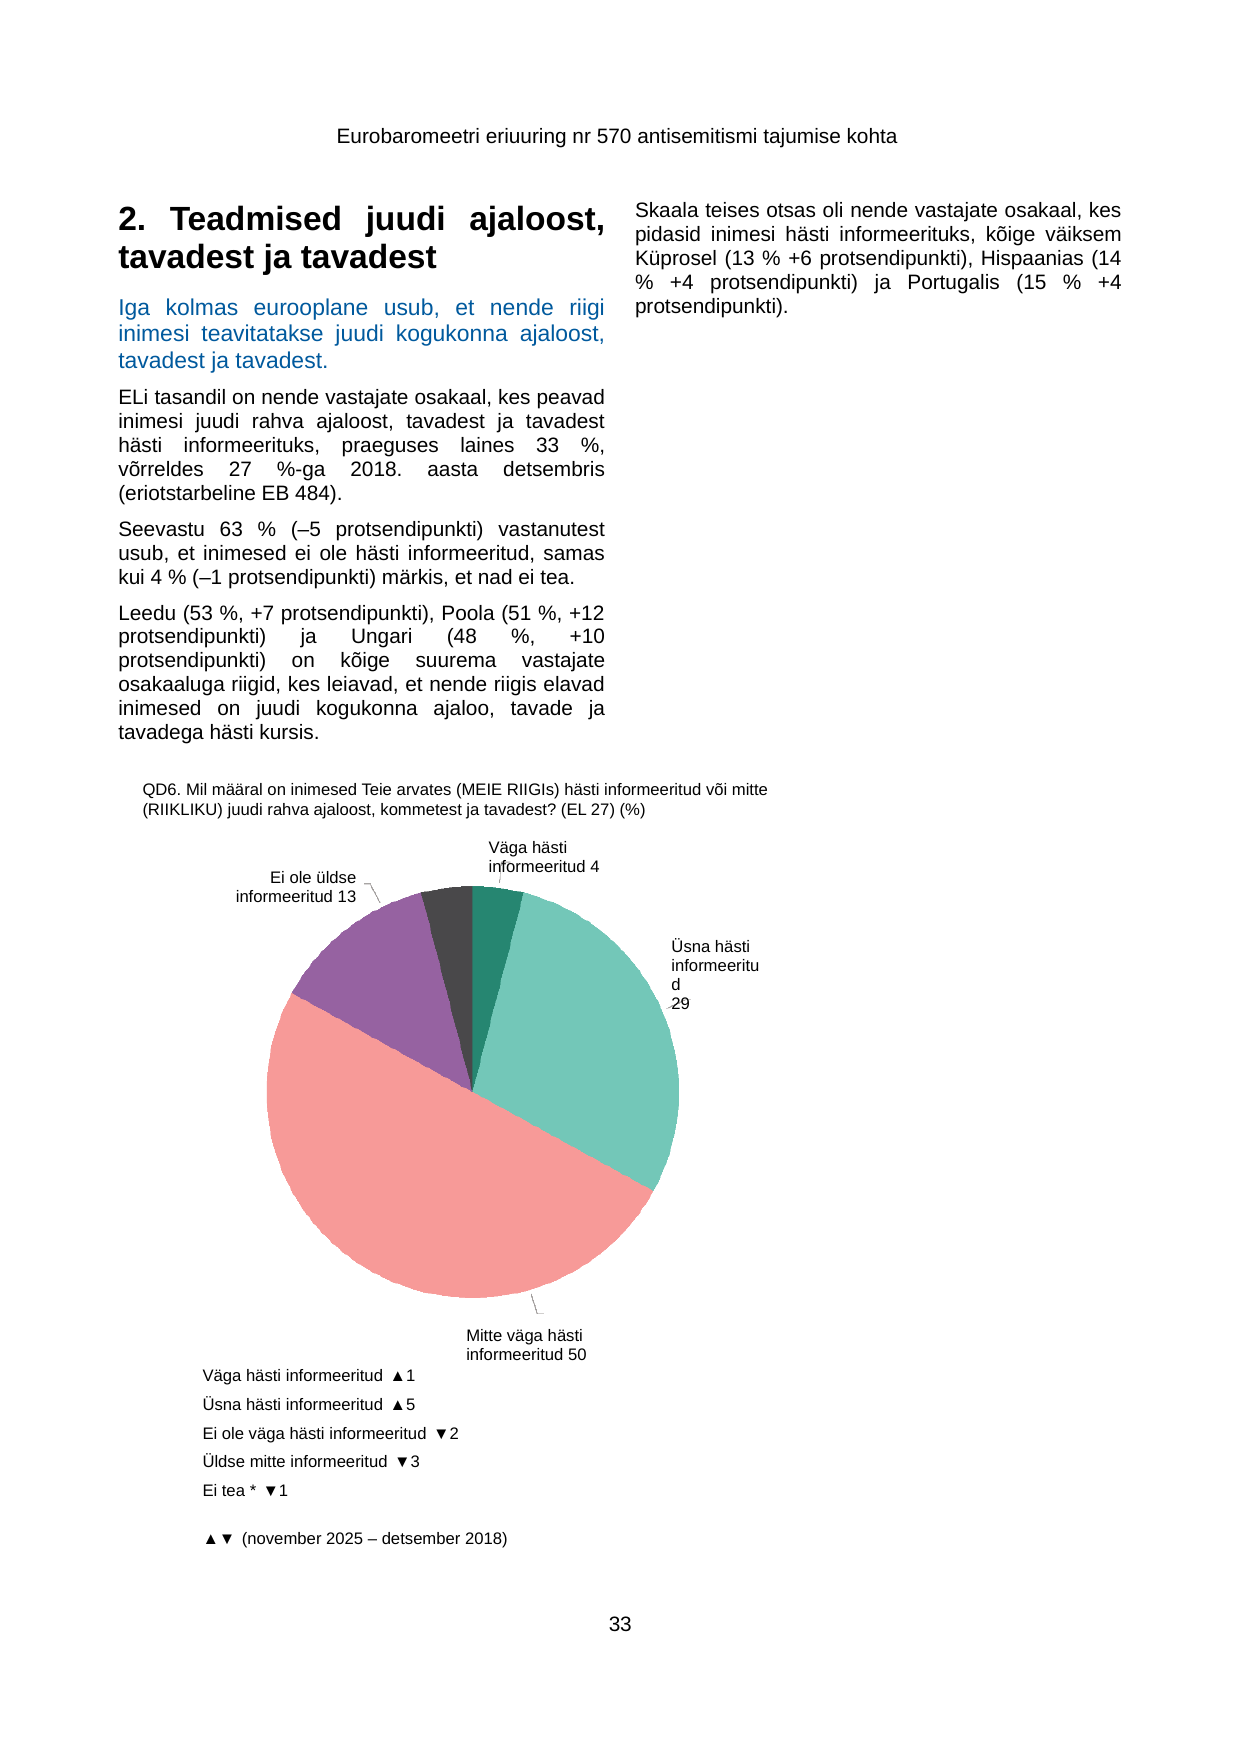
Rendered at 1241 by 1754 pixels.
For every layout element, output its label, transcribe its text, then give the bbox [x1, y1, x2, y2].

text Leedu (53 %, +7 protsendipunkti), Poola (51 %, +12 protsendipunkti) ja Ungari (48 %, +10 protsendipunkti) on kõige suurema vastajate osakaaluga riigid, kes leiavad, et nende riigis elavad inimesed on juudi kogukonna ajaloo, tavade ja tavadega hästi kursis. [118, 600, 605, 744]
text Seevastu 63 % (–5 protsendipunkti) vastanutest usub, et inimesed ei ole hästi informeeritud, samas kui 4 % (–1 protsendipunkti) märkis, et nad ei tea. [118, 517, 605, 588]
picture [260, 852, 701, 1323]
subtitle 2. Teadmised juudi ajaloost, tavadest ja tavadest [118, 198, 605, 276]
text ELi tasandil on nende vastajate osakaal, kes peavad inimesi juudi rahva ajaloost, tavadest ja tavadest hästi informeerituks, praeguses laines 33 %, võrreldes 27 %-ga 2018. aasta detsembris (eriotstarbeline EB 484). [118, 385, 605, 505]
text Skaala teises otsas oli nende vastajate osakaal, kes pidasid inimesi hästi informeerituks, kõige väiksem Küprosel (13 % +6 protsendipunkti), Hispaanias (14 % +4 protsendipunkti) ja Portugalis (15 % +4 protsendipunkti). [635, 198, 1122, 318]
text Iga kolmas eurooplane usub, et nende riigi inimesi teavitatakse juudi kogukonna ajaloost, tavadest ja tavadest. [118, 294, 605, 373]
